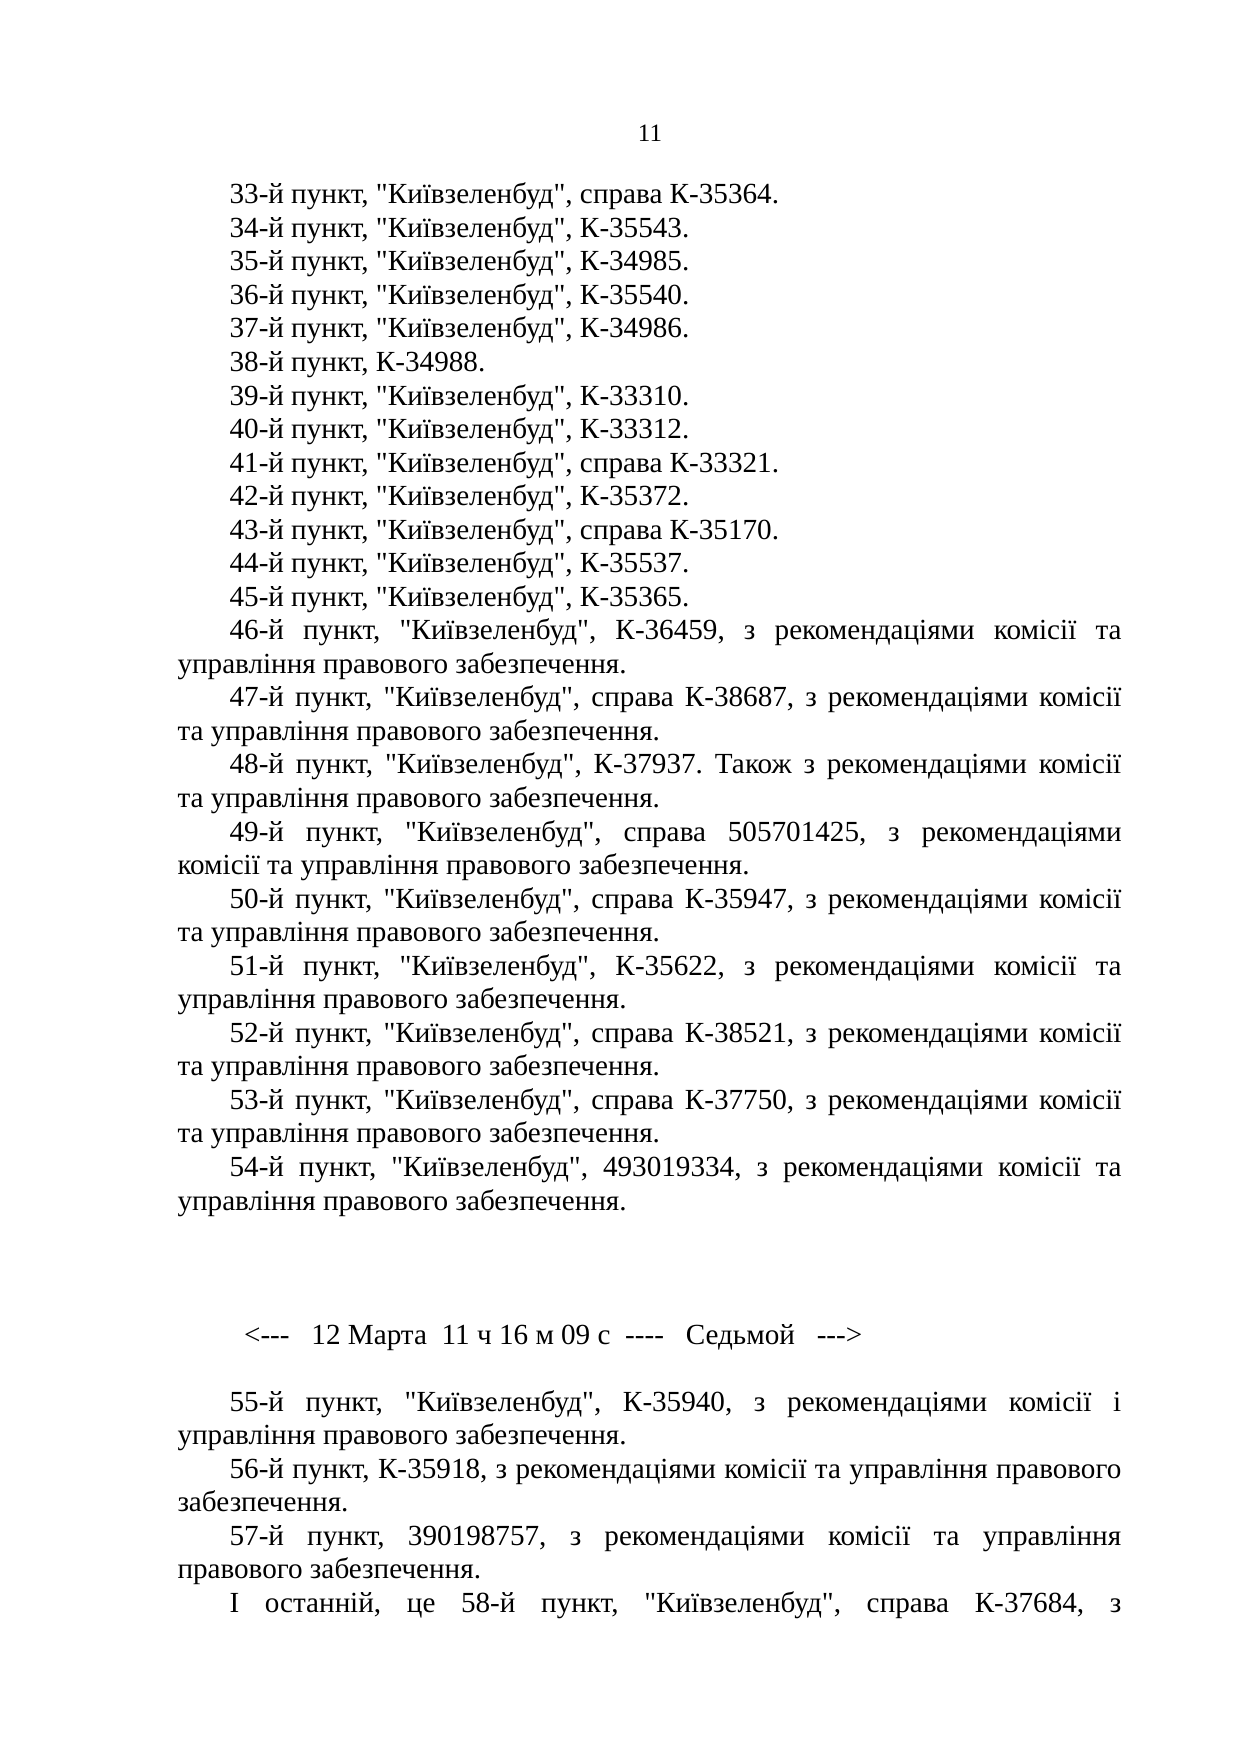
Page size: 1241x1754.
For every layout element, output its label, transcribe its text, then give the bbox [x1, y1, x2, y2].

text 53-й пункт, "Київзеленбуд", справа К-37750, з рекомендаціями комісії та управління правового забезпечення. [177, 1082, 1122, 1149]
text 51-й пункт, "Київзеленбуд", К-35622, з рекомендаціями комісії та управління правового забезпечення. [177, 948, 1122, 1015]
text 45-й пункт, "Київзеленбуд", К-35365. [177, 579, 1122, 612]
text 47-й пункт, "Київзеленбуд", справа К-38687, з рекомендаціями комісії та управління правового забезпечення. [177, 679, 1122, 747]
text 54-й пункт, "Київзеленбуд", 493019334, з рекомендаціями комісії та управління правового забезпечення. [177, 1149, 1122, 1216]
text 46-й пункт, "Київзеленбуд", К-36459, з рекомендаціями комісії та управління правового забезпечення. [177, 612, 1122, 679]
text 43-й пункт, "Київзеленбуд", справа К-35170. [177, 512, 1122, 545]
text 57-й пункт, 390198757, з рекомендаціями комісії та управління правового забезпечення. [177, 1518, 1122, 1585]
text <--- 12 Марта 11 ч 16 м 09 с ---- Седьмой ---> [177, 1317, 1122, 1350]
text 39-й пункт, "Київзеленбуд", К-33310. [177, 378, 1122, 411]
text І останній, це 58-й пункт, "Київзеленбуд", справа К-37684, з [177, 1585, 1122, 1619]
text 40-й пункт, "Київзеленбуд", К-33312. [177, 411, 1122, 445]
text 49-й пункт, "Київзеленбуд", справа 505701425, з рекомендаціями комісії та управління правового забезпечення. [177, 814, 1122, 881]
text 55-й пункт, "Київзеленбуд", К-35940, з рекомендаціями комісії і управління правового забезпечення. [177, 1384, 1122, 1451]
text 44-й пункт, "Київзеленбуд", К-35537. [177, 545, 1122, 579]
text 50-й пункт, "Київзеленбуд", справа К-35947, з рекомендаціями комісії та управління правового забезпечення. [177, 881, 1122, 948]
text 56-й пункт, К-35918, з рекомендаціями комісії та управління правового забезпечення. [177, 1451, 1122, 1518]
text 42-й пункт, "Київзеленбуд", К-35372. [177, 478, 1122, 512]
text 35-й пункт, "Київзеленбуд", К-34985. [177, 243, 1122, 277]
text 33-й пункт, "Київзеленбуд", справа К-35364. [177, 176, 1122, 210]
text 48-й пункт, "Київзеленбуд", К-37937. Також з рекомендаціями комісії та управління правового забезпечення. [177, 747, 1122, 814]
text 34-й пункт, "Київзеленбуд", К-35543. [177, 210, 1122, 243]
text 36-й пункт, "Київзеленбуд", К-35540. [177, 277, 1122, 311]
text 41-й пункт, "Київзеленбуд", справа К-33321. [177, 445, 1122, 478]
text 38-й пункт, К-34988. [177, 344, 1122, 378]
text 37-й пункт, "Київзеленбуд", К-34986. [177, 311, 1122, 344]
text 52-й пункт, "Київзеленбуд", справа К-38521, з рекомендаціями комісії та управління правового забезпечення. [177, 1015, 1122, 1082]
